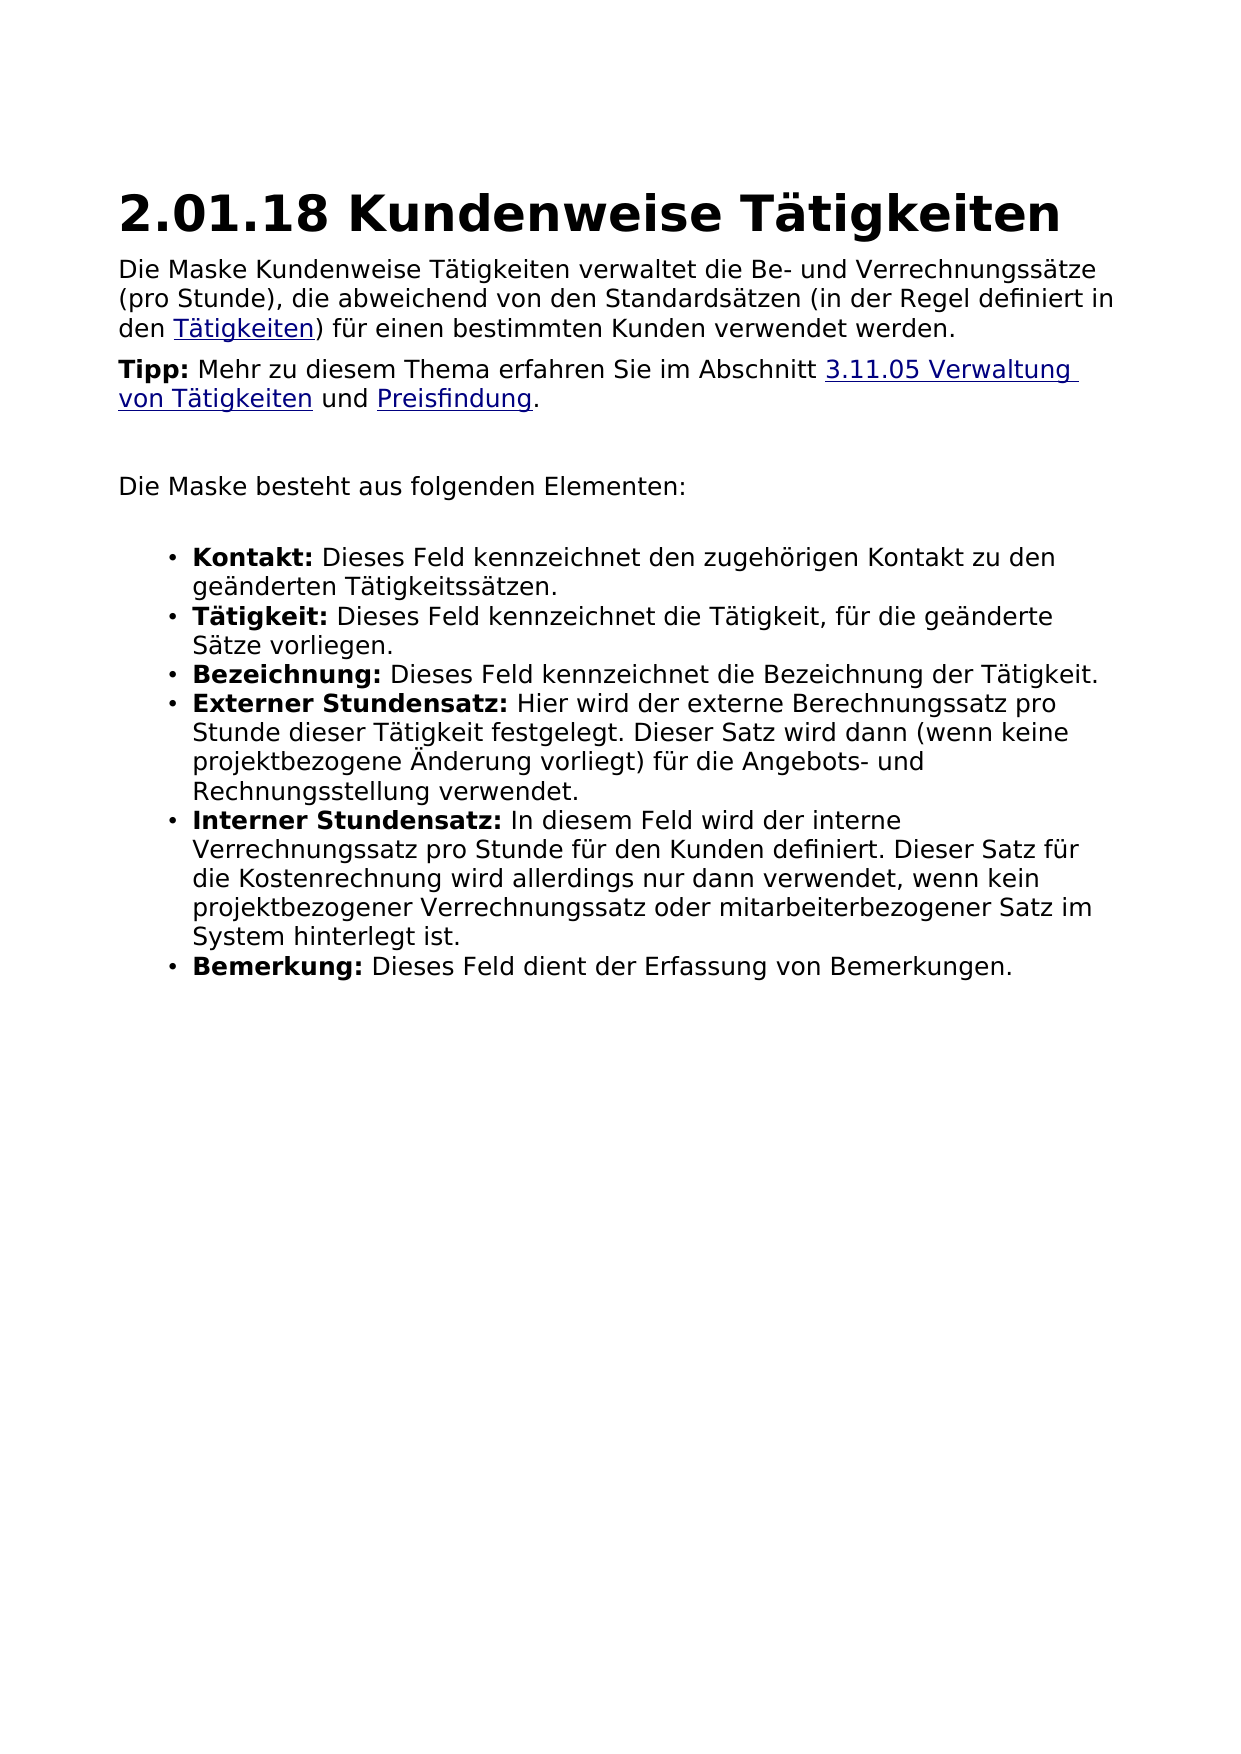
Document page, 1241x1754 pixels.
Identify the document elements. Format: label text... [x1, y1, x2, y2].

list Externer Stundensatz: Hier wird der externe Berechnungssatz pro Stunde dieser Tätigkeit festgelegt. Dieser Satz wird dann (wenn keine projektbezogene Änderung vorliegt) für die Angebots- und Rechnungsstellung verwendet. [177, 689, 1122, 806]
list Bemerkung: Dieses Feld dient der Erfassung von Bemerkungen. [177, 952, 1122, 981]
text Tipp: Mehr zu diesem Thema erfahren Sie im Abschnitt 3.11.05 Verwaltung von Tätigkeiten und Preisfindung. [118, 356, 1122, 414]
text Die Maske besteht aus folgenden Elementen: [118, 472, 1122, 501]
text Die Maske Kundenweise Tätigkeiten verwaltet die Be- und Verrechnungssätze (pro Stunde), die abweichend von den Standardsätzen (in der Regel definiert in den Tätigkeiten) für einen bestimmten Kunden verwendet werden. [118, 256, 1122, 343]
list Interner Stundensatz: In diesem Feld wird der interne Verrechnungssatz pro Stunde für den Kunden definiert. Dieser Satz für die Kostenrechnung wird allerdings nur dann verwendet, wenn kein projektbezogener Verrechnungssatz oder mitarbeiterbezogener Satz im System hinterlegt ist. [177, 806, 1122, 952]
list Tätigkeit: Dieses Feld kennzeichnet die Tätigkeit, für die geänderte Sätze vorliegen. [177, 602, 1122, 660]
list Kontakt: Dieses Feld kennzeichnet den zugehörigen Kontakt zu den geänderten Tätigkeitssätzen. [177, 543, 1122, 602]
list Bezeichnung: Dieses Feld kennzeichnet die Bezeichnung der Tätigkeit. [177, 660, 1122, 689]
subtitle 2.01.18 Kundenweise Tätigkeiten [118, 185, 1122, 243]
